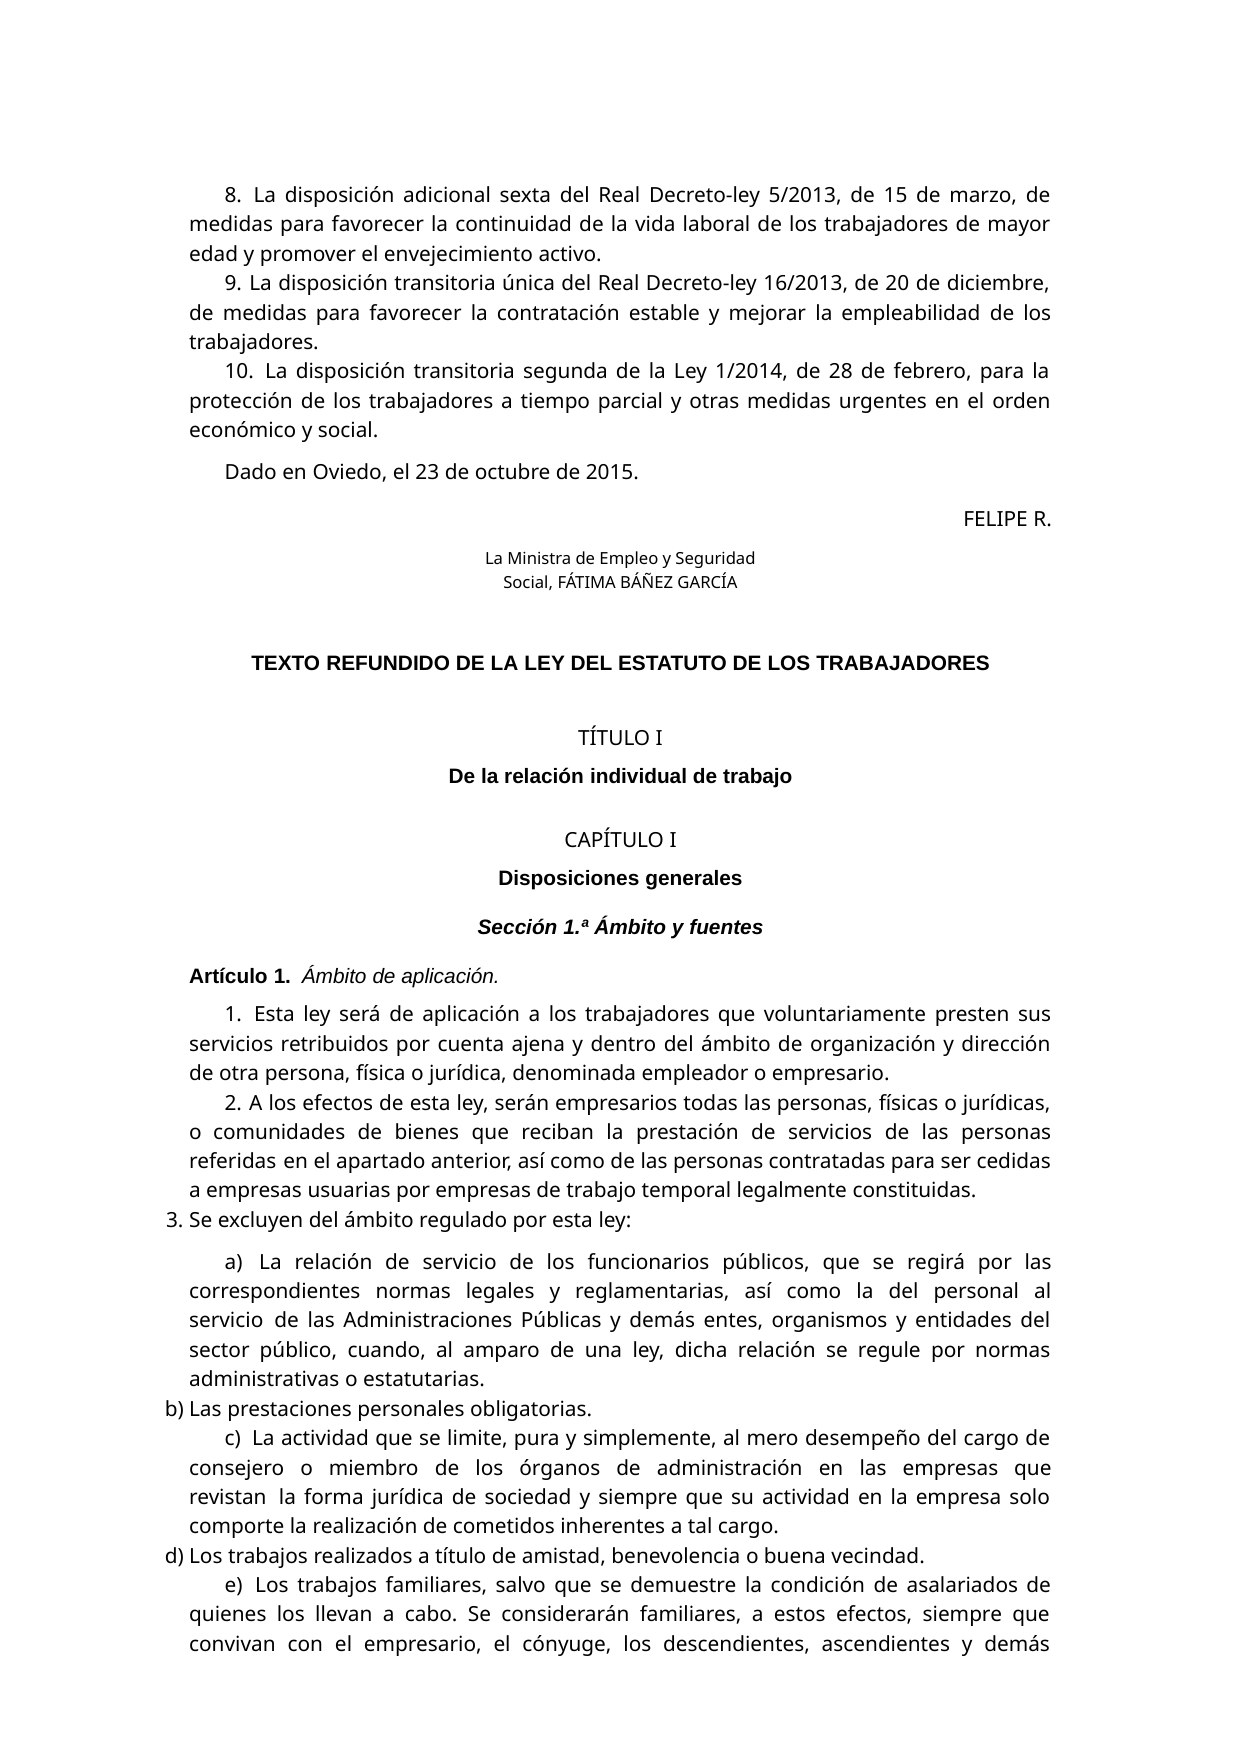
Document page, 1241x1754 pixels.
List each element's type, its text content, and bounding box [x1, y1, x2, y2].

subtitle De la relación individual de trabajo [365, 764, 876, 788]
list La disposición transitoria única del Real Decreto-ley 16/2013, de 20 de diciembre, de medidas para favorecer la contratación estable y mejorar la empleabilidad de los trabajadores. [189, 268, 1051, 355]
list Los trabajos realizados a título de amistad, benevolencia o buena vecindad. [164, 1541, 1184, 1569]
text Artículo 1. Ámbito de aplicación. [189, 963, 1184, 987]
text La Ministra de Empleo y Seguridad Social, FÁTIMA BÁÑEZ GARCÍA [463, 546, 777, 593]
list Se excluyen del ámbito regulado por esta ley: [166, 1205, 1184, 1233]
list La relación de servicio de los funcionarios públicos, que se regirá por las correspondientes normas legales y reglamentarias, así como la del personal al servicio de las Administraciones Públicas y demás entes, organismos y entidades del sector público, cuando, al amparo de una ley, dicha relación se regule por normas administrativas o estatutarias. [189, 1247, 1051, 1393]
list A los efectos de esta ley, serán empresarios todas las personas, físicas o jurídicas, o comunidades de bienes que reciban la prestación de servicios de las personas referidas en el apartado anterior, así como de las personas contratadas para ser cedidas a empresas usuarias por empresas de trabajo temporal legalmente constituidas. [189, 1088, 1051, 1204]
text FELIPE R. [139, 504, 1052, 533]
list La disposición transitoria segunda de la Ley 1/2014, de 28 de febrero, para la protección de los trabajadores a tiempo parcial y otras medidas urgentes en el orden económico y social. [189, 356, 1051, 443]
list Las prestaciones personales obligatorias. [164, 1394, 1184, 1422]
text Dado en Oviedo, el 23 de octubre de 2015. [224, 457, 1184, 485]
text TÍTULO I [365, 723, 876, 752]
subtitle Disposiciones generales [365, 866, 876, 890]
subtitle Sección 1.ª Ámbito y fuentes [365, 915, 876, 939]
list La actividad que se limite, pura y simplemente, al mero desempeño del cargo de consejero o miembro de los órganos de administración en las empresas que revistan la forma jurídica de sociedad y siempre que su actividad en la empresa solo comporte la realización de cometidos inherentes a tal cargo. [189, 1423, 1051, 1539]
text CAPÍTULO I [365, 825, 876, 853]
subtitle TEXTO REFUNDIDO DE LA LEY DEL ESTATUTO DE LOS TRABAJADORES [224, 651, 1016, 675]
list Los trabajos familiares, salvo que se demuestre la condición de asalariados de quienes los llevan a cabo. Se considerarán familiares, a estos efectos, siempre que convivan con el empresario, el cónyuge, los descendientes, ascendientes y demás [189, 1570, 1051, 1657]
list La disposición adicional sexta del Real Decreto-ley 5/2013, de 15 de marzo, de medidas para favorecer la continuidad de la vida laboral de los trabajadores de mayor edad y promover el envejecimiento activo. [189, 180, 1052, 267]
list Esta ley será de aplicación a los trabajadores que voluntariamente presten sus servicios retribuidos por cuenta ajena y dentro del ámbito de organización y dirección de otra persona, física o jurídica, denominada empleador o empresario. [189, 999, 1051, 1087]
